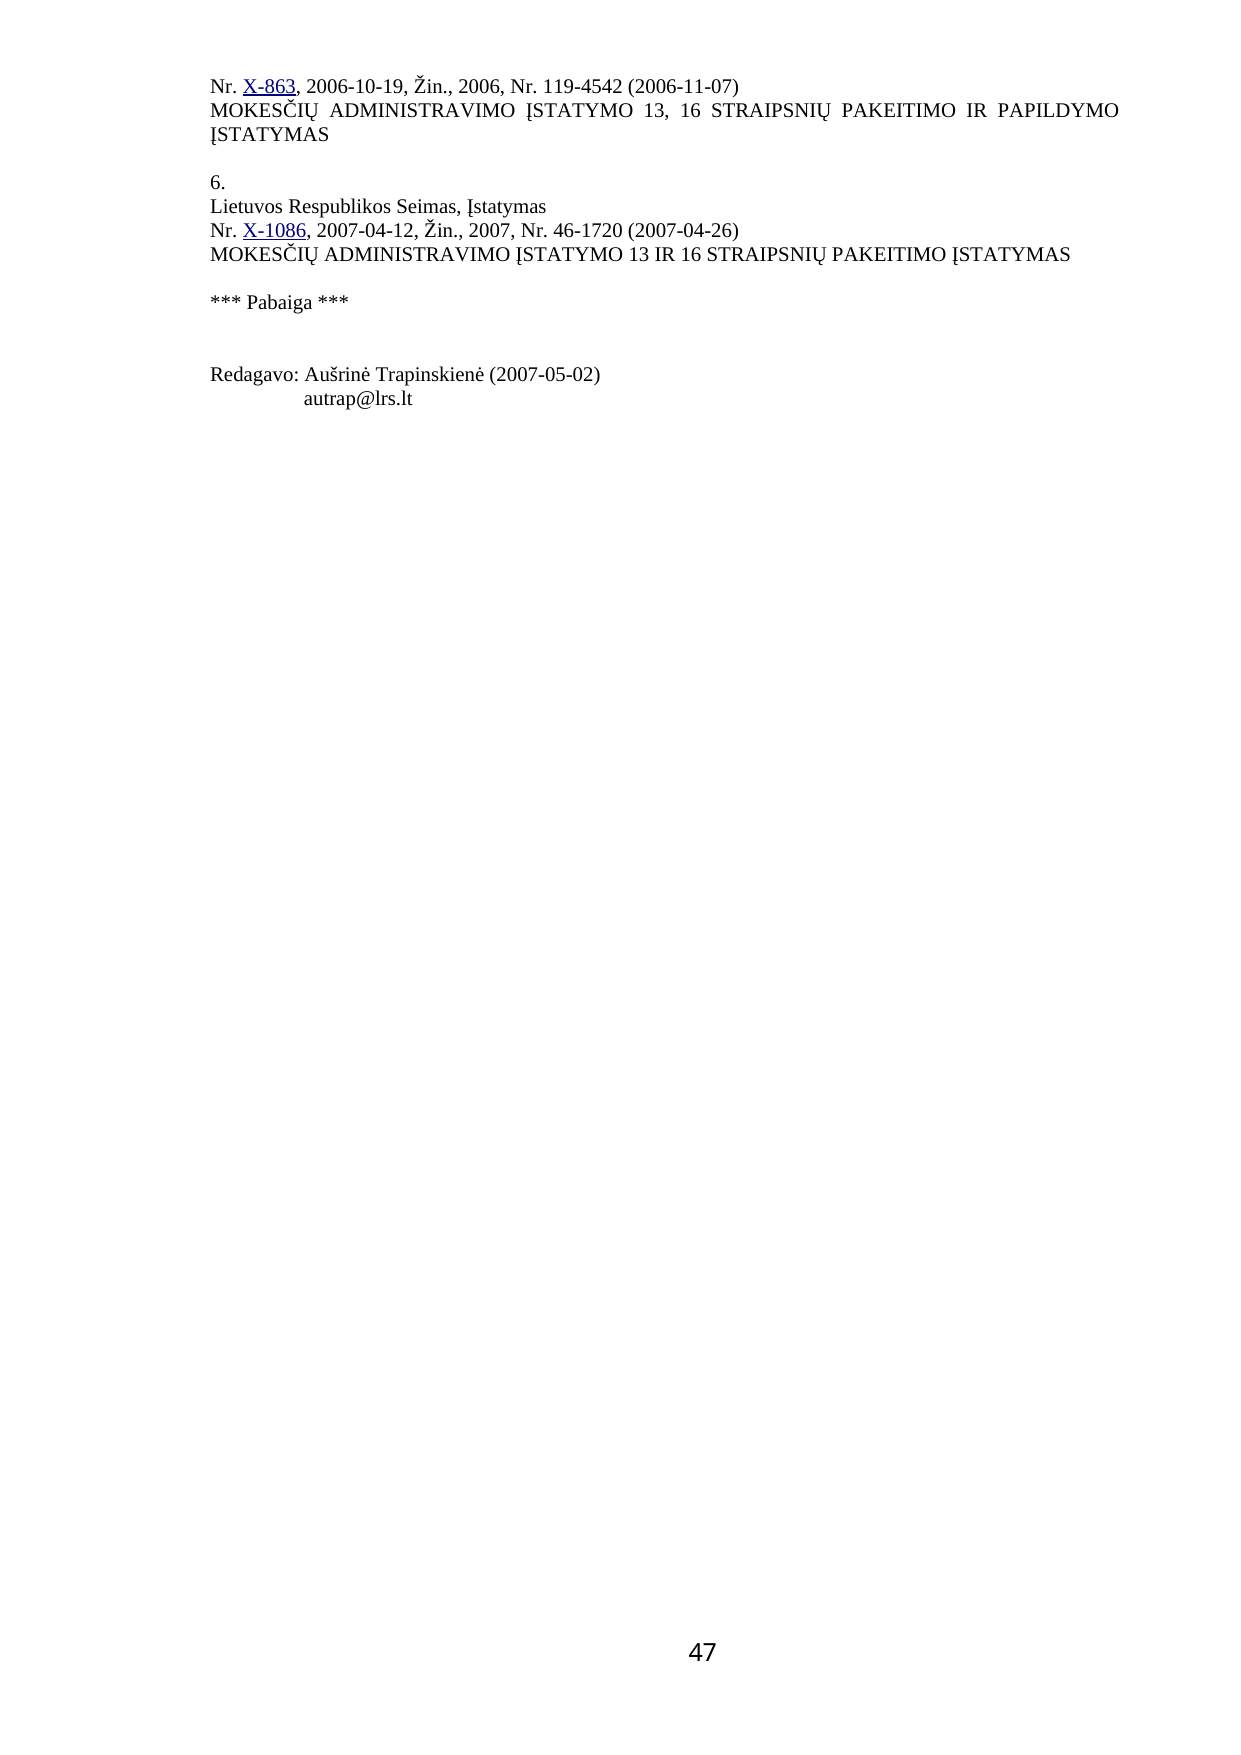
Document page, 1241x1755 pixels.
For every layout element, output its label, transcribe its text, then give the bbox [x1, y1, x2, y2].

text Redagavo: Aušrinė Trapinskienė (2007-05-02) [210, 362, 1120, 386]
text MOKESČIŲ ADMINISTRAVIMO ĮSTATYMO 13, 16 STRAIPSNIŲ PAKEITIMO IR PAPILDYMO ĮSTATYMAS [210, 98, 1120, 146]
text Nr. X-1086, 2007-04-12, Žin., 2007, Nr. 46-1720 (2007-04-26) [210, 218, 1120, 242]
text *** Pabaiga *** [210, 290, 1120, 314]
text 6. [210, 170, 1120, 194]
text autrap@lrs.lt [210, 386, 1120, 410]
text Nr. X-863, 2006-10-19, Žin., 2006, Nr. 119-4542 (2006-11-07) [210, 73, 1120, 98]
text MOKESČIŲ ADMINISTRAVIMO ĮSTATYMO 13 IR 16 STRAIPSNIŲ PAKEITIMO ĮSTATYMAS [210, 242, 1120, 266]
text Lietuvos Respublikos Seimas, Įstatymas [210, 194, 1120, 218]
